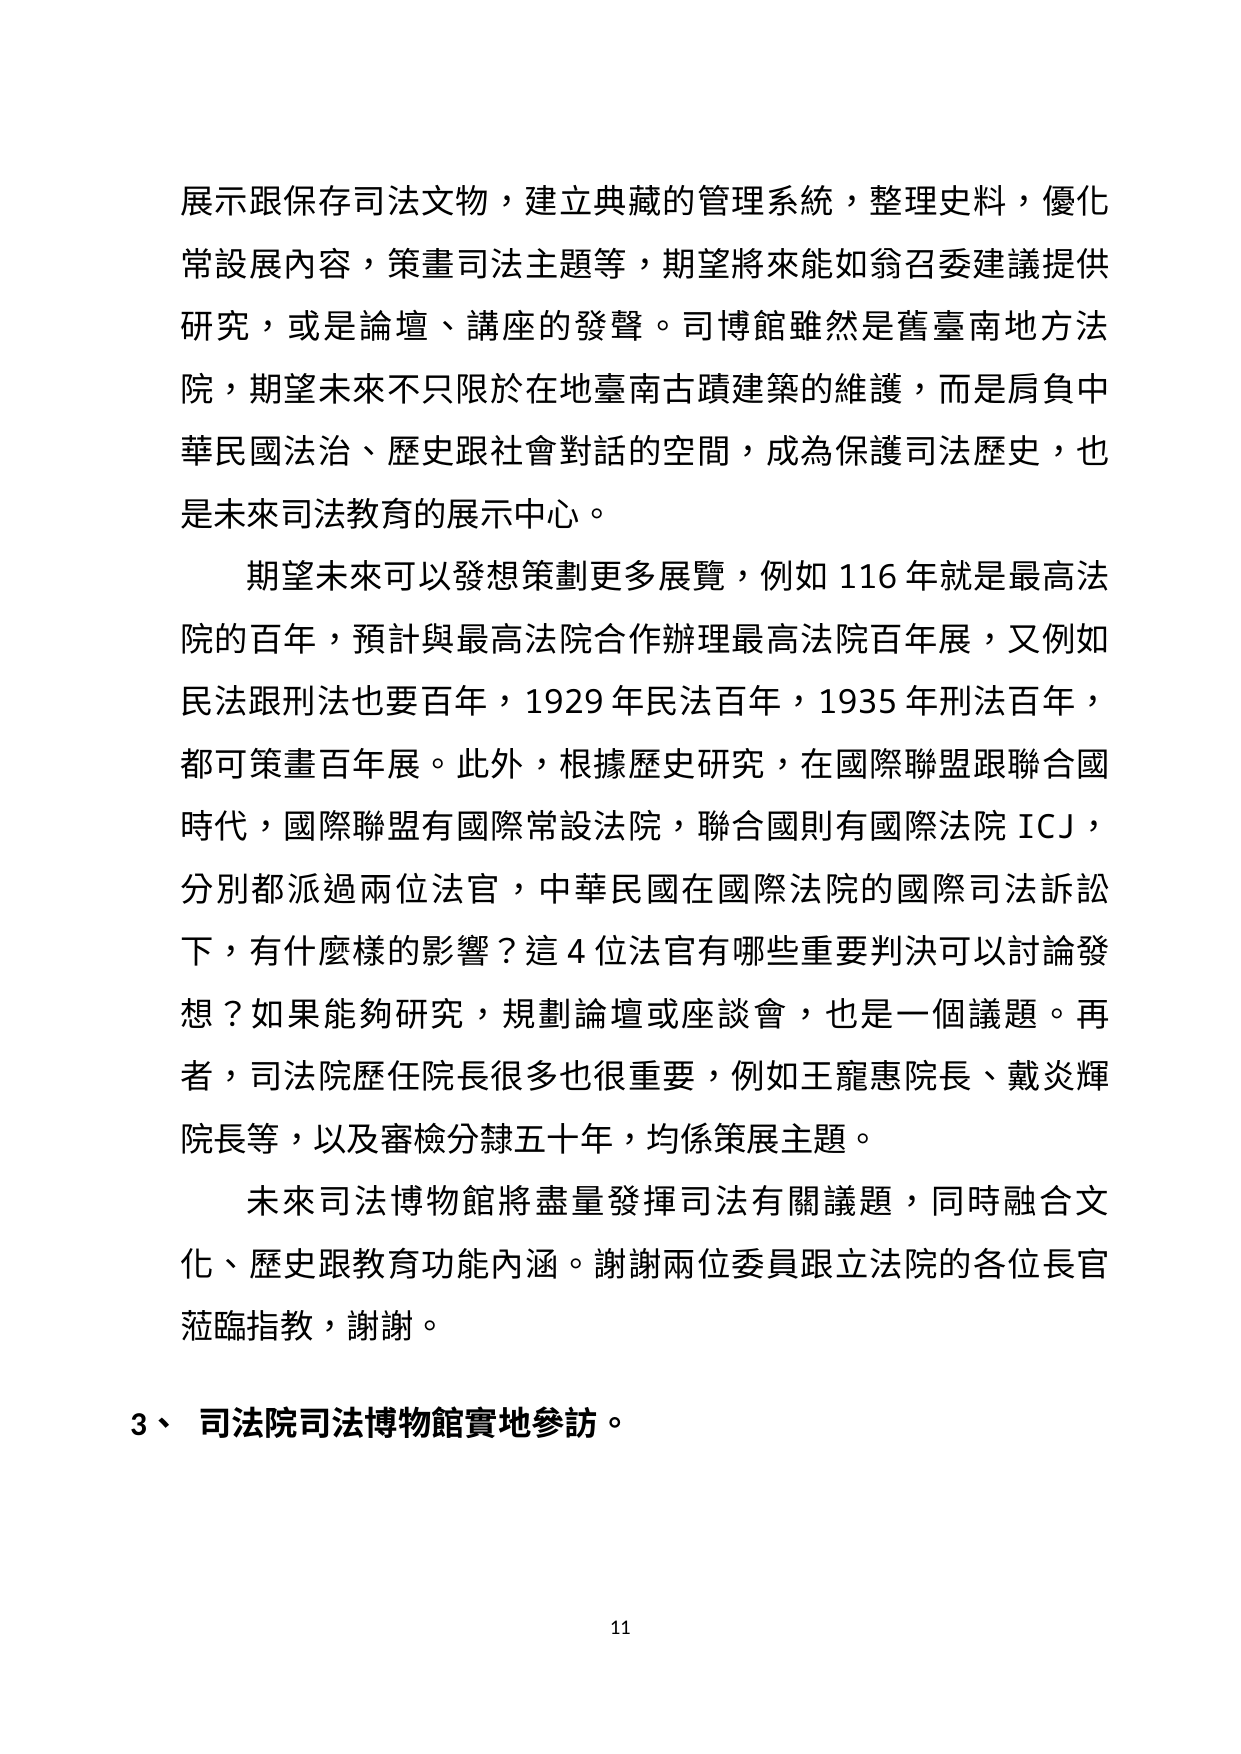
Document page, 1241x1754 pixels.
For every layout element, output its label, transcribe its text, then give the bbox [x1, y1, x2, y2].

list 司法院司法博物館實地參訪。 [130, 1379, 1110, 1441]
text 期望未來可以發想策劃更多展覽，例如116年就是最高法院的百年，預計與最高法院合作辦理最高法院百年展，又例如民法跟刑法也要百年，1929年民法百年，1935年刑法百年，都可策畫百年展。此外，根據歷史研究，在國際聯盟跟聯合國時代，國際聯盟有國際常設法院，聯合國則有國際法院ICJ，分別都派過兩位法官，中華民國在國際法院的國際司法訴訟下，有什麼樣的影響？這4位法官有哪些重要判決可以討論發想？如果能夠研究，規劃論壇或座談會，也是一個議題。再者，司法院歷任院長很多也很重要，例如王寵惠院長、戴炎輝院長等，以及審檢分隸五十年，均係策展主題。 [180, 532, 1110, 1157]
text 未來司法博物館將盡量發揮司法有關議題，同時融合文化、歷史跟教育功能內涵。謝謝兩位委員跟立法院的各位長官蒞臨指教，謝謝。 [180, 1157, 1110, 1345]
text 展示跟保存司法文物，建立典藏的管理系統，整理史料，優化常設展內容，策畫司法主題等，期望將來能如翁召委建議提供研究，或是論壇、講座的發聲。司博館雖然是舊臺南地方法院，期望未來不只限於在地臺南古蹟建築的維護，而是肩負中華民國法治、歷史跟社會對話的空間，成為保護司法歷史，也是未來司法教育的展示中心。 [180, 157, 1110, 532]
